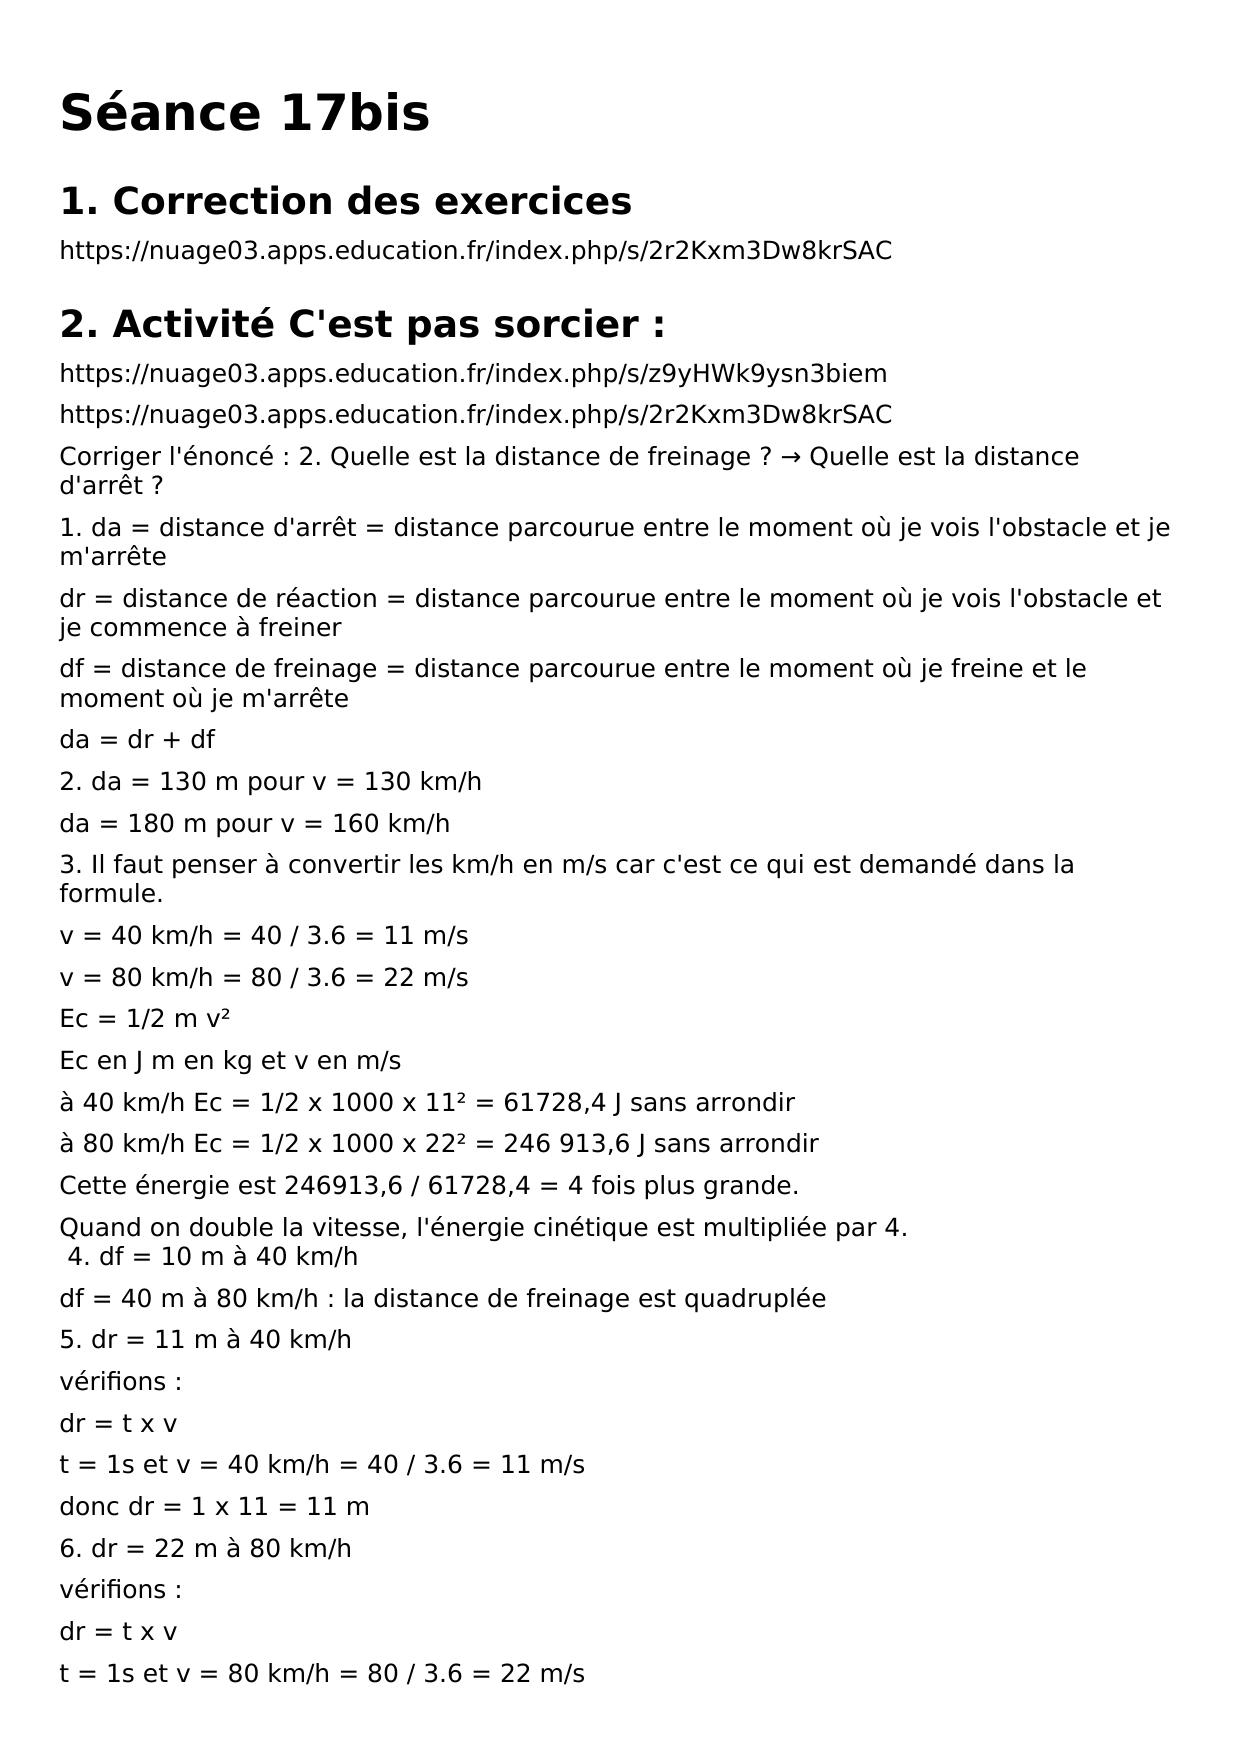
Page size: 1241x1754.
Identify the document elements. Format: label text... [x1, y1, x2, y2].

text Ec = 1/2 m v² [59, 1004, 1181, 1034]
text Quand on double la vitesse, l'énergie cinétique est multipliée par 4. 4. df = 10 m à 40 km/h [59, 1213, 1181, 1271]
text donc dr = 1 x 11 = 11 m [59, 1492, 1181, 1521]
text 2. da = 130 m pour v = 130 km/h [59, 767, 1181, 796]
text 3. Il faut penser à convertir les km/h en m/s car c'est ce qui est demandé dans la formule. [59, 850, 1181, 909]
text da = dr + df [59, 725, 1181, 754]
text df = distance de freinage = distance parcourue entre le moment où je freine et le moment où je m'arrête [59, 654, 1181, 713]
text https://nuage03.apps.education.fr/index.php/s/z9yHWk9ysn3biem [59, 359, 1181, 388]
text https://nuage03.apps.education.fr/index.php/s/2r2Kxm3Dw8krSAC [59, 400, 1181, 429]
text à 40 km/h Ec = 1/2 x 1000 x 11² = 61728,4 J sans arrondir [59, 1088, 1181, 1117]
text 1. da = distance d'arrêt = distance parcourue entre le moment où je vois l'obstacle et je m'arrête [59, 513, 1181, 571]
text 6. dr = 22 m à 80 km/h [59, 1534, 1181, 1563]
text dr = t x v [59, 1617, 1181, 1646]
subtitle 1. Correction des exercices [59, 180, 1181, 223]
text df = 40 m à 80 km/h : la distance de freinage est quadruplée [59, 1284, 1181, 1313]
text Corriger l'énoncé : 2. Quelle est la distance de freinage ? → Quelle est la distance d'arrêt ? [59, 442, 1181, 500]
text v = 40 km/h = 40 / 3.6 = 11 m/s [59, 921, 1181, 950]
subtitle Séance 17bis [59, 84, 1181, 142]
text vérifions : [59, 1367, 1181, 1396]
text t = 1s et v = 80 km/h = 80 / 3.6 = 22 m/s [59, 1659, 1181, 1688]
text Ec en J m en kg et v en m/s [59, 1046, 1181, 1075]
text vérifions : [59, 1575, 1181, 1604]
text https://nuage03.apps.education.fr/index.php/s/2r2Kxm3Dw8krSAC [59, 236, 1181, 265]
text à 80 km/h Ec = 1/2 x 1000 x 22² = 246 913,6 J sans arrondir [59, 1129, 1181, 1159]
text 5. dr = 11 m à 40 km/h [59, 1325, 1181, 1354]
text v = 80 km/h = 80 / 3.6 = 22 m/s [59, 963, 1181, 992]
text dr = t x v [59, 1409, 1181, 1438]
text dr = distance de réaction = distance parcourue entre le moment où je vois l'obstacle et je commence à freiner [59, 584, 1181, 642]
text da = 180 m pour v = 160 km/h [59, 809, 1181, 838]
text Cette énergie est 246913,6 / 61728,4 = 4 fois plus grande. [59, 1171, 1181, 1200]
subtitle 2. Activité C'est pas sorcier : [59, 303, 1181, 346]
text t = 1s et v = 40 km/h = 40 / 3.6 = 11 m/s [59, 1450, 1181, 1479]
